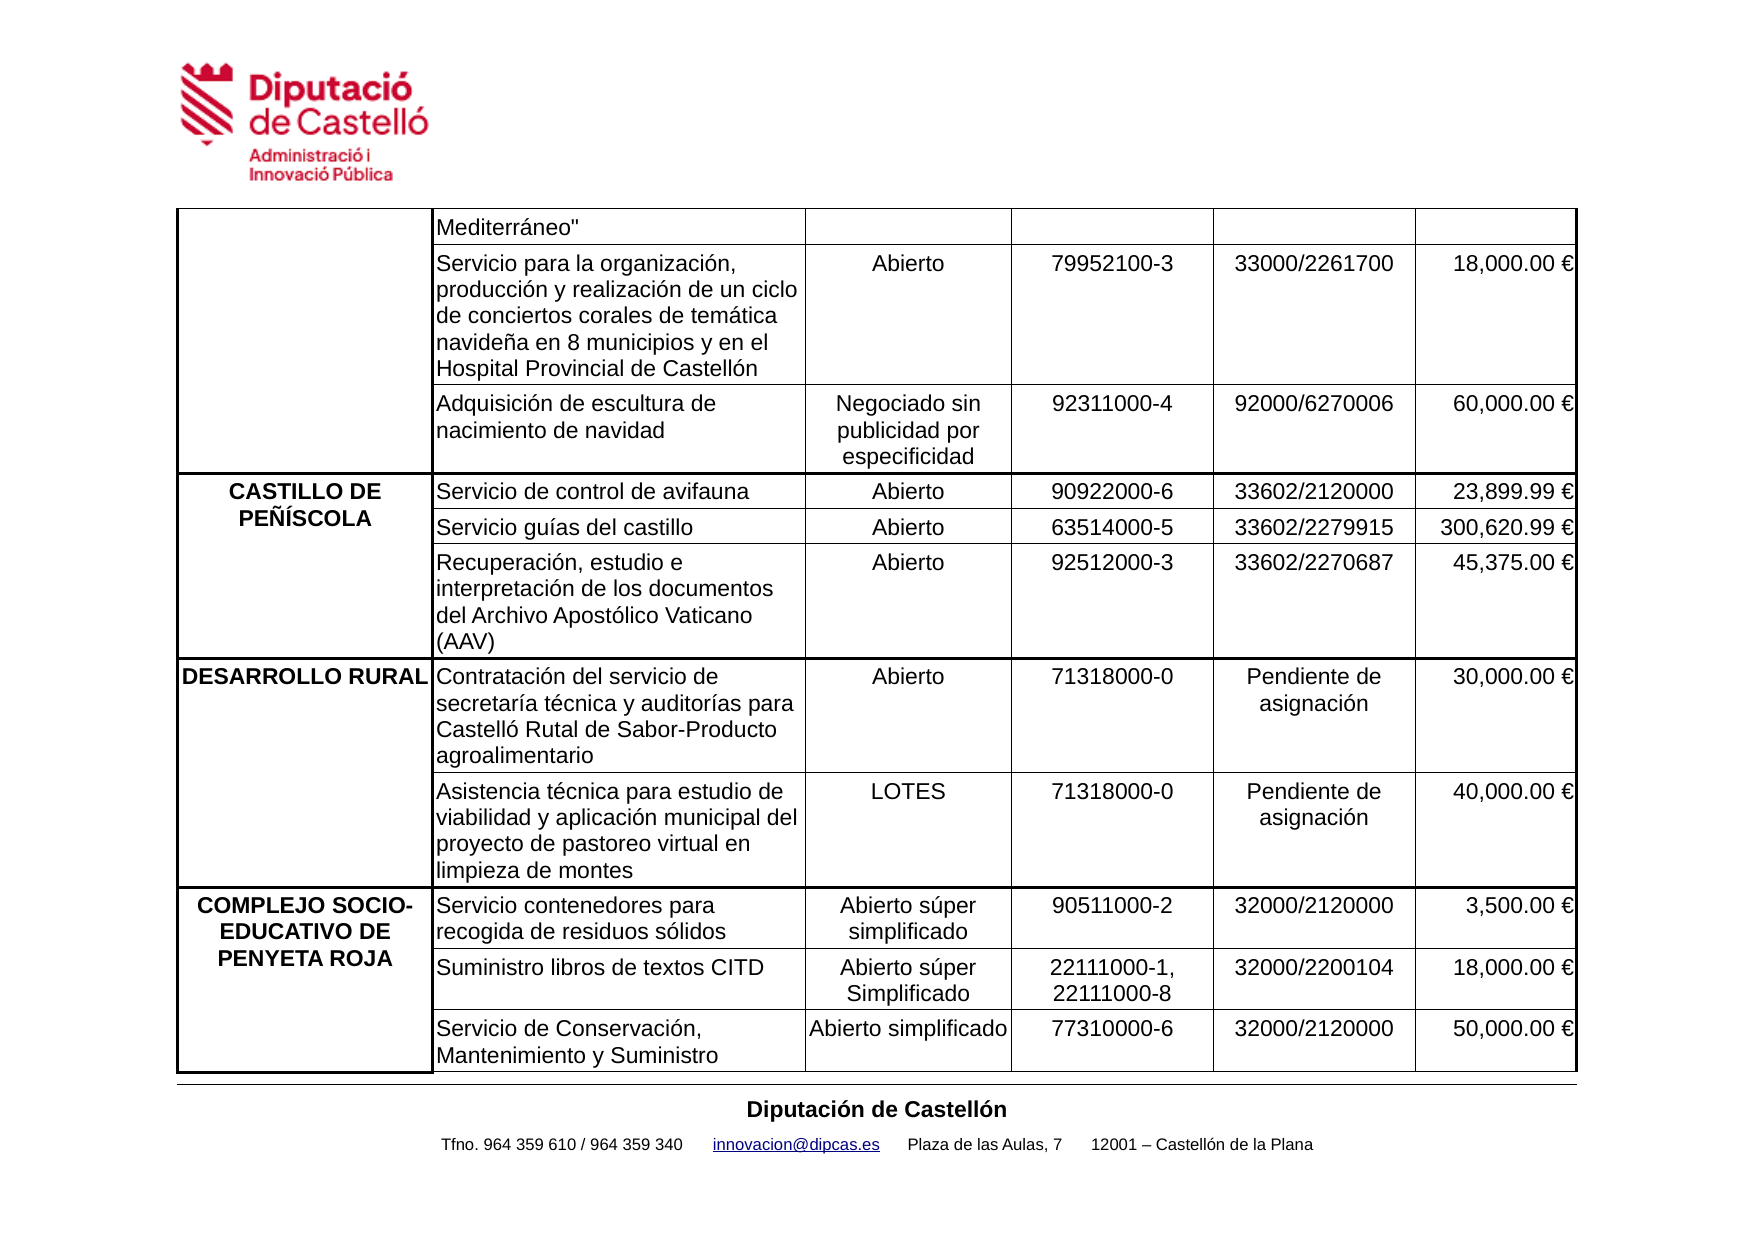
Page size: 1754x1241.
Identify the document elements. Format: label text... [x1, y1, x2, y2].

table_cell 60.000,00 € [1416, 385, 1575, 472]
table_cell 92311000-4 [1012, 385, 1213, 472]
table_cell Contratación del servicio de secretaría técnica y auditorías para Castelló Rutal de Sabor-Producto agroalimentario [434, 660, 805, 772]
table_cell Abierto [806, 245, 1011, 384]
table_cell 33602/2279915 [1214, 509, 1415, 543]
table_cell Suministro libros de textos CITD [434, 949, 805, 1009]
table_cell Abierto súper Simplificado [806, 949, 1011, 1009]
table_cell 50.000,00 € [1416, 1010, 1575, 1071]
table_cell [1012, 209, 1213, 243]
table_cell COMPLEJO SOCIO-EDUCATIVO DE PENYETA ROJA [179, 889, 431, 1071]
table_cell [806, 209, 1011, 243]
table_cell 300.620,99 € [1416, 509, 1575, 543]
table_cell 92000/6270006 [1214, 385, 1415, 472]
table_cell Servicio de Conservación, Mantenimiento y Suministro [434, 1010, 805, 1071]
table_cell Abierto [806, 509, 1011, 543]
table_cell 3.500,00 € [1416, 889, 1575, 948]
table_cell 22111000-1, 22111000-8 [1012, 949, 1213, 1009]
table_cell Servicio para la organización, producción y realización de un ciclo de conciertos corales de temática navideña en 8 municipios y en el Hospital Provincial de Castellón [434, 245, 805, 384]
table_cell Abierto [806, 475, 1011, 507]
table_cell Servicio de control de avifauna [434, 475, 805, 507]
table_cell Mediterráneo" [434, 209, 805, 243]
table_cell 45.375,00 € [1416, 544, 1575, 657]
table_cell 77310000-6 [1012, 1010, 1213, 1071]
table_cell 18.000,00 € [1416, 949, 1575, 1009]
table_cell 33000/2261700 [1214, 245, 1415, 384]
table_cell Pendiente de asignación [1214, 660, 1415, 772]
table_cell 18.000,00 € [1416, 245, 1575, 384]
table_cell Abierto simplificado [806, 1010, 1011, 1071]
table_cell Recuperación, estudio e interpretación de los documentos del Archivo Apostólico Vaticano (AAV) [434, 544, 805, 657]
table_cell CASTILLO DE PEÑÍSCOLA [179, 475, 431, 657]
table_cell 33602/2120000 [1214, 475, 1415, 507]
table_cell [1416, 209, 1575, 243]
table_cell 90922000-6 [1012, 475, 1213, 507]
table_cell [1214, 209, 1415, 243]
table_cell Abierto [806, 660, 1011, 772]
table_cell Adquisición de escultura de nacimiento de navidad [434, 385, 805, 472]
table_cell DESARROLLO RURAL [179, 660, 431, 886]
table_cell Abierto [806, 544, 1011, 657]
table_cell 92512000-3 [1012, 544, 1213, 657]
table_cell 30.000,00 € [1416, 660, 1575, 772]
table_cell Negociado sin publicidad por especificidad [806, 385, 1011, 472]
table_cell 23.899,99 € [1416, 475, 1575, 507]
table_cell Servicio guías del castillo [434, 509, 805, 543]
table_cell 32000/2120000 [1214, 889, 1415, 948]
table_cell 32000/2120000 [1214, 1010, 1415, 1071]
table_cell 90511000-2 [1012, 889, 1213, 948]
picture [175, 54, 440, 195]
table_cell 63514000-5 [1012, 509, 1213, 543]
table_cell Pendiente de asignación [1214, 773, 1415, 886]
table_cell Servicio contenedores para recogida de residuos sólidos [434, 889, 805, 948]
table_cell 71318000-0 [1012, 660, 1213, 772]
table_cell 32000/2200104 [1214, 949, 1415, 1009]
table_cell 71318000-0 [1012, 773, 1213, 886]
table_cell Asistencia técnica para estudio de viabilidad y aplicación municipal del proyecto de pastoreo virtual en limpieza de montes [434, 773, 805, 886]
table_cell 40.000,00 € [1416, 773, 1575, 886]
table_cell 33602/2270687 [1214, 544, 1415, 657]
table_cell Abierto súper simplificado [806, 889, 1011, 948]
table_cell 79952100-3 [1012, 245, 1213, 384]
table_cell LOTES [806, 773, 1011, 886]
